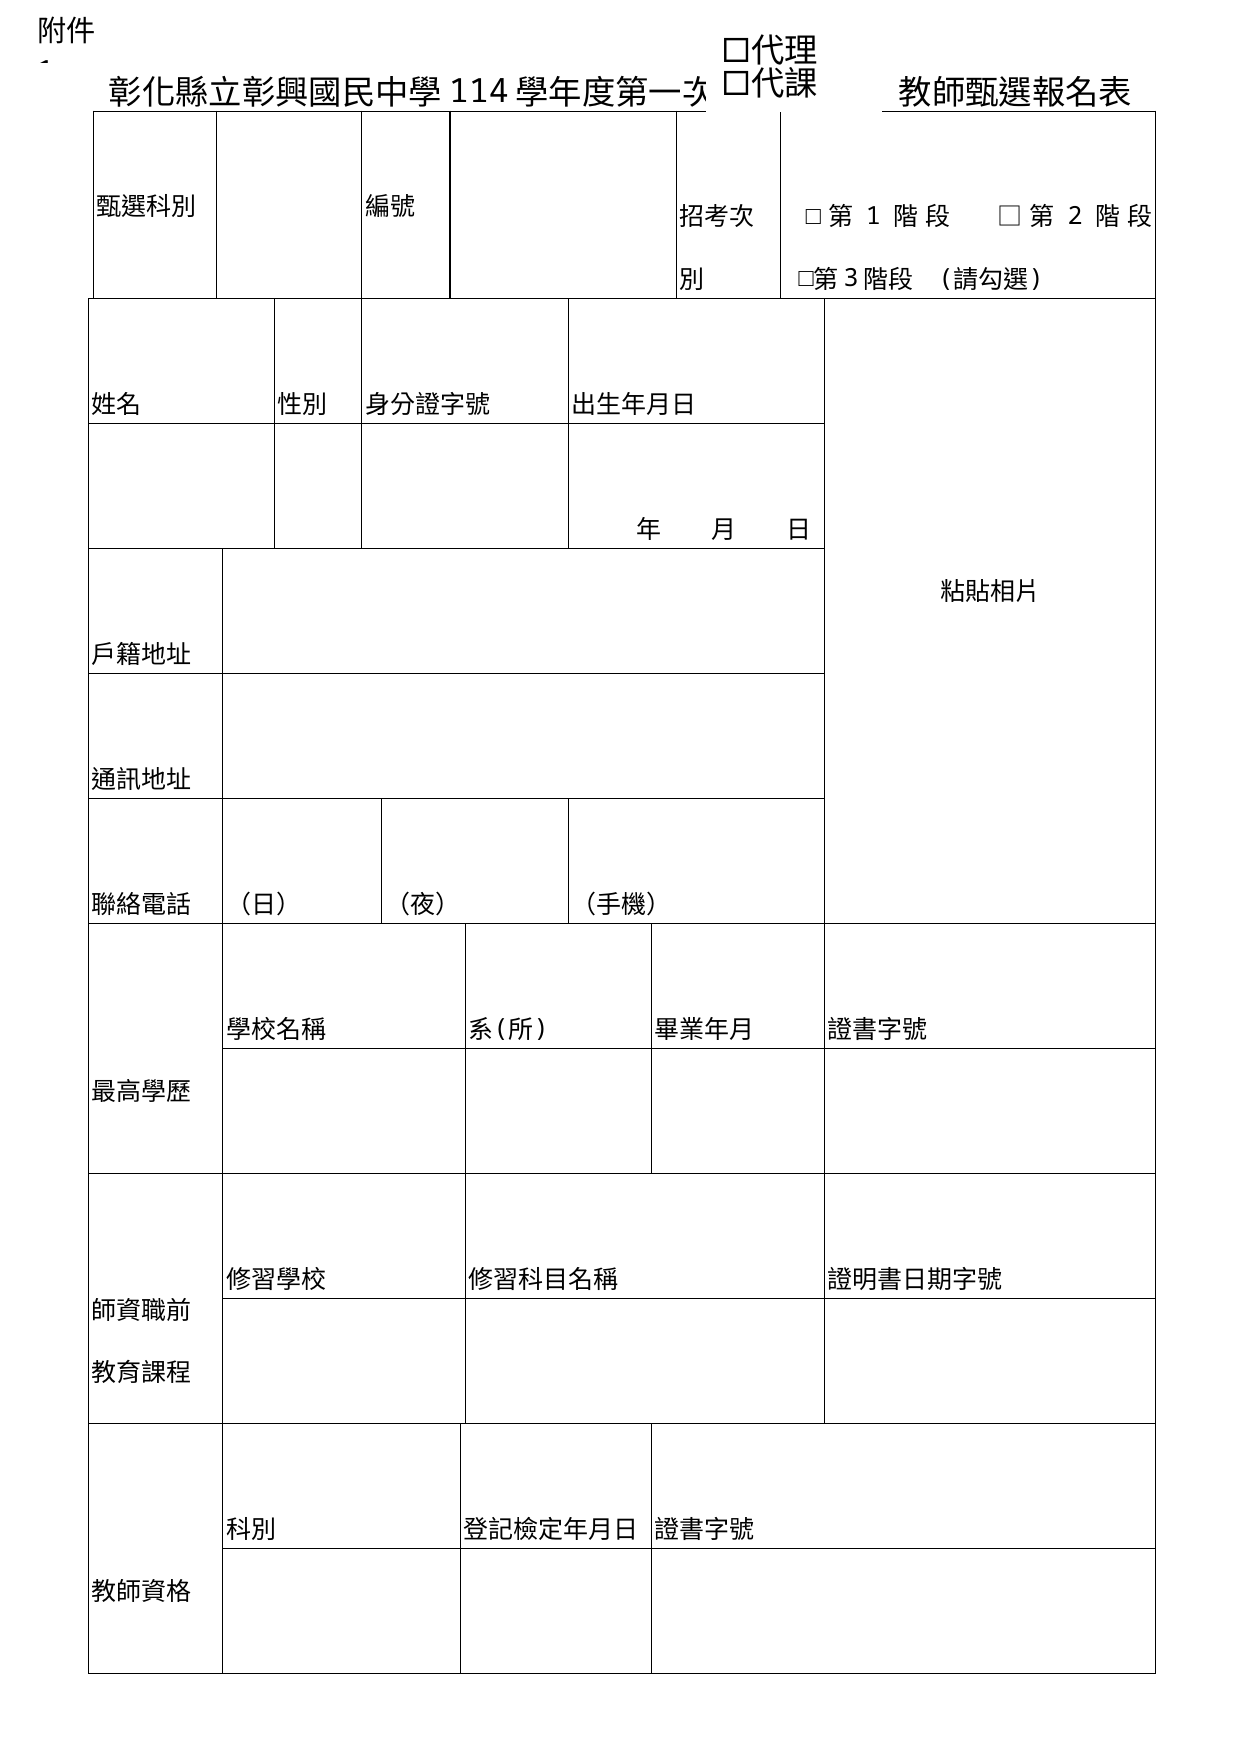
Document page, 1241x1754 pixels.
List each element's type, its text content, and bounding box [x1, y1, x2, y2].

table_cell 證明書日期字號 [825, 1174, 1155, 1298]
table_cell 姓名 [89, 299, 274, 423]
table_cell [89, 424, 274, 548]
table_cell 修習科目名稱 [466, 1174, 824, 1298]
table_cell 登記檢定年月日 [461, 1424, 651, 1548]
table_header [451, 112, 676, 298]
table_cell （手機） [569, 799, 824, 923]
table_cell 戶籍地址 [89, 549, 222, 673]
table_cell 教師資格 [89, 1424, 222, 1673]
table_cell 證書字號 [652, 1424, 1155, 1548]
table_cell 年 月 日 [569, 424, 824, 548]
table_cell [652, 1049, 824, 1173]
text 代課 [721, 69, 867, 102]
table_cell [461, 1549, 651, 1673]
table_header 招考次別 [677, 112, 780, 298]
table_cell [275, 424, 361, 548]
table_cell 系(所) [466, 924, 651, 1048]
table_cell [223, 1049, 465, 1173]
text 代理 [721, 35, 867, 69]
table_cell [825, 1299, 1155, 1423]
table_cell 學校名稱 [223, 924, 465, 1048]
table_cell 證書字號 [825, 924, 1155, 1048]
table_cell [223, 549, 824, 673]
table_cell （日） [223, 799, 381, 923]
table_cell 科別 [223, 1424, 460, 1548]
table_header 編號 [362, 112, 449, 298]
table_cell [825, 1049, 1155, 1173]
table_cell [466, 1049, 651, 1173]
table_cell 身分證字號 [362, 299, 568, 423]
table_cell 最高學歷 [89, 924, 222, 1173]
text 附件1 [37, 7, 117, 63]
table_cell [223, 674, 824, 798]
table_cell 性別 [275, 299, 361, 423]
table_header □第1階段 □第2階段 □第3階段 (請勾選) [781, 112, 1155, 298]
table_header 甄選科別 [94, 112, 216, 298]
table_header [217, 112, 361, 298]
table_header [89, 111, 93, 298]
table_cell [652, 1549, 1155, 1673]
text 彰化縣立彰興國民中學114學年度第一次 教師甄選報名表 [22, 0, 1152, 112]
table_cell [223, 1299, 465, 1423]
table_cell （夜） [382, 799, 568, 923]
table_cell 修習學校 [223, 1174, 465, 1298]
table_cell 出生年月日 [569, 299, 824, 423]
table_cell [466, 1299, 824, 1423]
table_cell 通訊地址 [89, 674, 222, 798]
table_cell [223, 1549, 460, 1673]
table_cell 聯絡電話 [89, 799, 222, 923]
table_cell [362, 424, 568, 548]
table_cell 師資職前 教育課程 [89, 1174, 222, 1423]
table_cell 畢業年月 [652, 924, 824, 1048]
table_cell 粘貼相片 [825, 299, 1155, 923]
